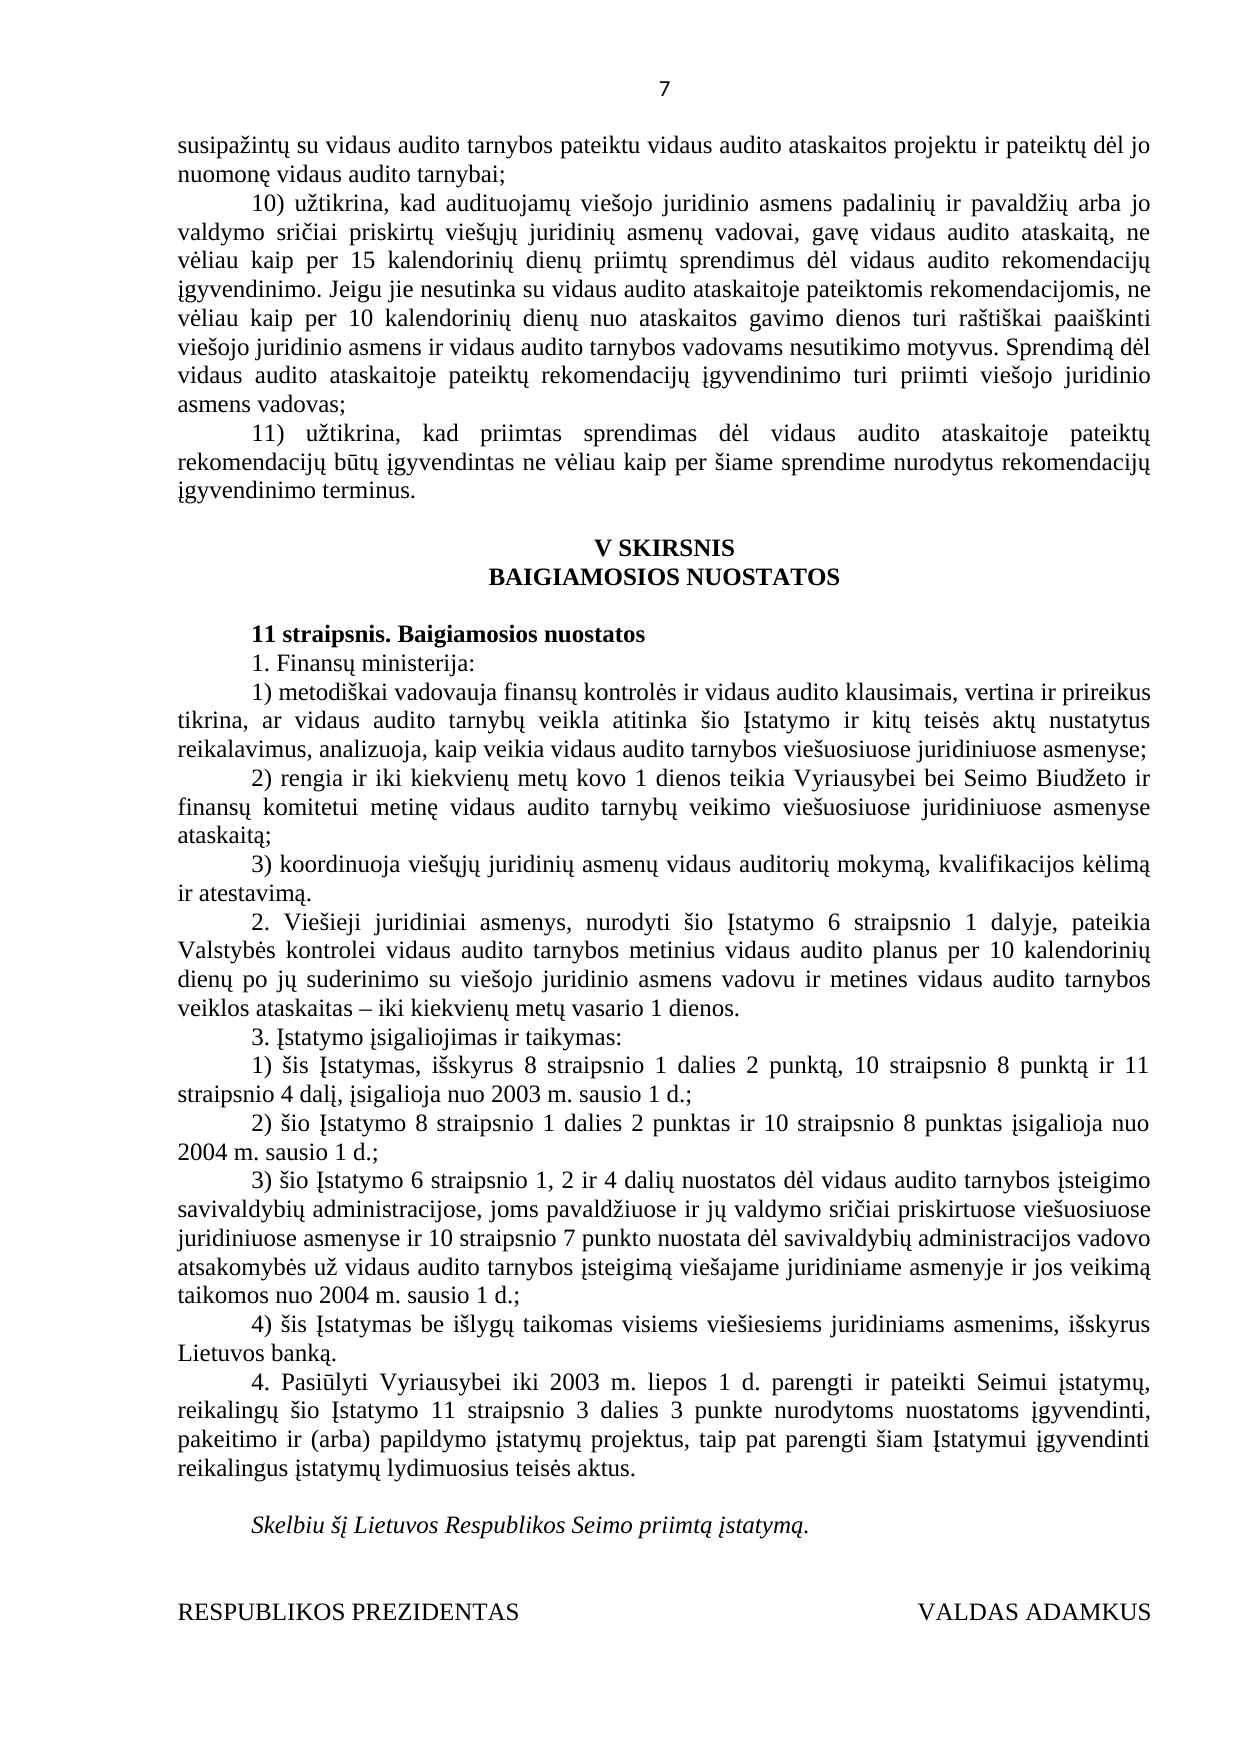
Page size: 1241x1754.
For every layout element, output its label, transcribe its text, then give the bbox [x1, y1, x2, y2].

text BAIGIAMOSIOS NUOSTATOS [177, 562, 1152, 591]
text susipažintų su vidaus audito tarnybos pateiktu vidaus audito ataskaitos projektu ir pateiktų dėl jo nuomonę vidaus audito tarnybai; [177, 131, 1152, 188]
text 3. Įstatymo įsigaliojimas ir taikymas: [177, 1022, 1152, 1051]
text V SKIRSNIS [177, 533, 1152, 562]
text 1) šis Įstatymas, išskyrus 8 straipsnio 1 dalies 2 punktą, 10 straipsnio 8 punktą ir 11 straipsnio 4 dalį, įsigalioja nuo 2003 m. sausio 1 d.; [177, 1051, 1152, 1108]
text RESPUBLIKOS PREZIDENTAS VALDAS ADAMKUS [177, 1597, 1152, 1626]
text 11) užtikrina, kad priimtas sprendimas dėl vidaus audito ataskaitoje pateiktų rekomendacijų būtų įgyvendintas ne vėliau kaip per šiame sprendime nurodytus rekomendacijų įgyvendinimo terminus. [177, 418, 1152, 504]
text 11 straipsnis. Baigiamosios nuostatos [177, 619, 1152, 648]
text 3) koordinuoja viešųjų juridinių asmenų vidaus auditorių mokymą, kvalifikacijos kėlimą ir atestavimą. [177, 849, 1152, 907]
text 1) metodiškai vadovauja finansų kontrolės ir vidaus audito klausimais, vertina ir prireikus tikrina, ar vidaus audito tarnybų veikla atitinka šio Įstatymo ir kitų teisės aktų nustatytus reikalavimus, analizuoja, kaip veikia vidaus audito tarnybos viešuosiuose juridiniuose asmenyse; [177, 677, 1152, 763]
text 2) šio Įstatymo 8 straipsnio 1 dalies 2 punktas ir 10 straipsnio 8 punktas įsigalioja nuo 2004 m. sausio 1 d.; [177, 1108, 1152, 1166]
text 2) rengia ir iki kiekvienų metų kovo 1 dienos teikia Vyriausybei bei Seimo Biudžeto ir finansų komitetui metinę vidaus audito tarnybų veikimo viešuosiuose juridiniuose asmenyse ataskaitą; [177, 763, 1152, 849]
text 10) užtikrina, kad audituojamų viešojo juridinio asmens padalinių ir pavaldžių arba jo valdymo sričiai priskirtų viešųjų juridinių asmenų vadovai, gavę vidaus audito ataskaitą, ne vėliau kaip per 15 kalendorinių dienų priimtų sprendimus dėl vidaus audito rekomendacijų įgyvendinimo. Jeigu jie nesutinka su vidaus audito ataskaitoje pateiktomis rekomendacijomis, ne vėliau kaip per 10 kalendorinių dienų nuo ataskaitos gavimo dienos turi raštiškai paaiškinti viešojo juridinio asmens ir vidaus audito tarnybos vadovams nesutikimo motyvus. Sprendimą dėl vidaus audito ataskaitoje pateiktų rekomendacijų įgyvendinimo turi priimti viešojo juridinio asmens vadovas; [177, 188, 1152, 418]
text 3) šio Įstatymo 6 straipsnio 1, 2 ir 4 dalių nuostatos dėl vidaus audito tarnybos įsteigimo savivaldybių administracijose, joms pavaldžiuose ir jų valdymo sričiai priskirtuose viešuosiuose juridiniuose asmenyse ir 10 straipsnio 7 punkto nuostata dėl savivaldybių administracijos vadovo atsakomybės už vidaus audito tarnybos įsteigimą viešajame juridiniame asmenyje ir jos veikimą taikomos nuo 2004 m. sausio 1 d.; [177, 1166, 1152, 1309]
text 2. Viešieji juridiniai asmenys, nurodyti šio Įstatymo 6 straipsnio 1 dalyje, pateikia Valstybės kontrolei vidaus audito tarnybos metinius vidaus audito planus per 10 kalendorinių dienų po jų suderinimo su viešojo juridinio asmens vadovu ir metines vidaus audito tarnybos veiklos ataskaitas – iki kiekvienų metų vasario 1 dienos. [177, 907, 1152, 1022]
text 4. Pasiūlyti Vyriausybei iki 2003 m. liepos 1 d. parengti ir pateikti Seimui įstatymų, reikalingų šio Įstatymo 11 straipsnio 3 dalies 3 punkte nurodytoms nuostatoms įgyvendinti, pakeitimo ir (arba) papildymo įstatymų projektus, taip pat parengti šiam Įstatymui įgyvendinti reikalingus įstatymų lydimuosius teisės aktus. [177, 1367, 1152, 1482]
text Skelbiu šį Lietuvos Respublikos Seimo priimtą įstatymą. [177, 1511, 1152, 1539]
text 4) šis Įstatymas be išlygų taikomas visiems viešiesiems juridiniams asmenims, išskyrus Lietuvos banką. [177, 1309, 1152, 1367]
text 1. Finansų ministerija: [177, 648, 1152, 677]
